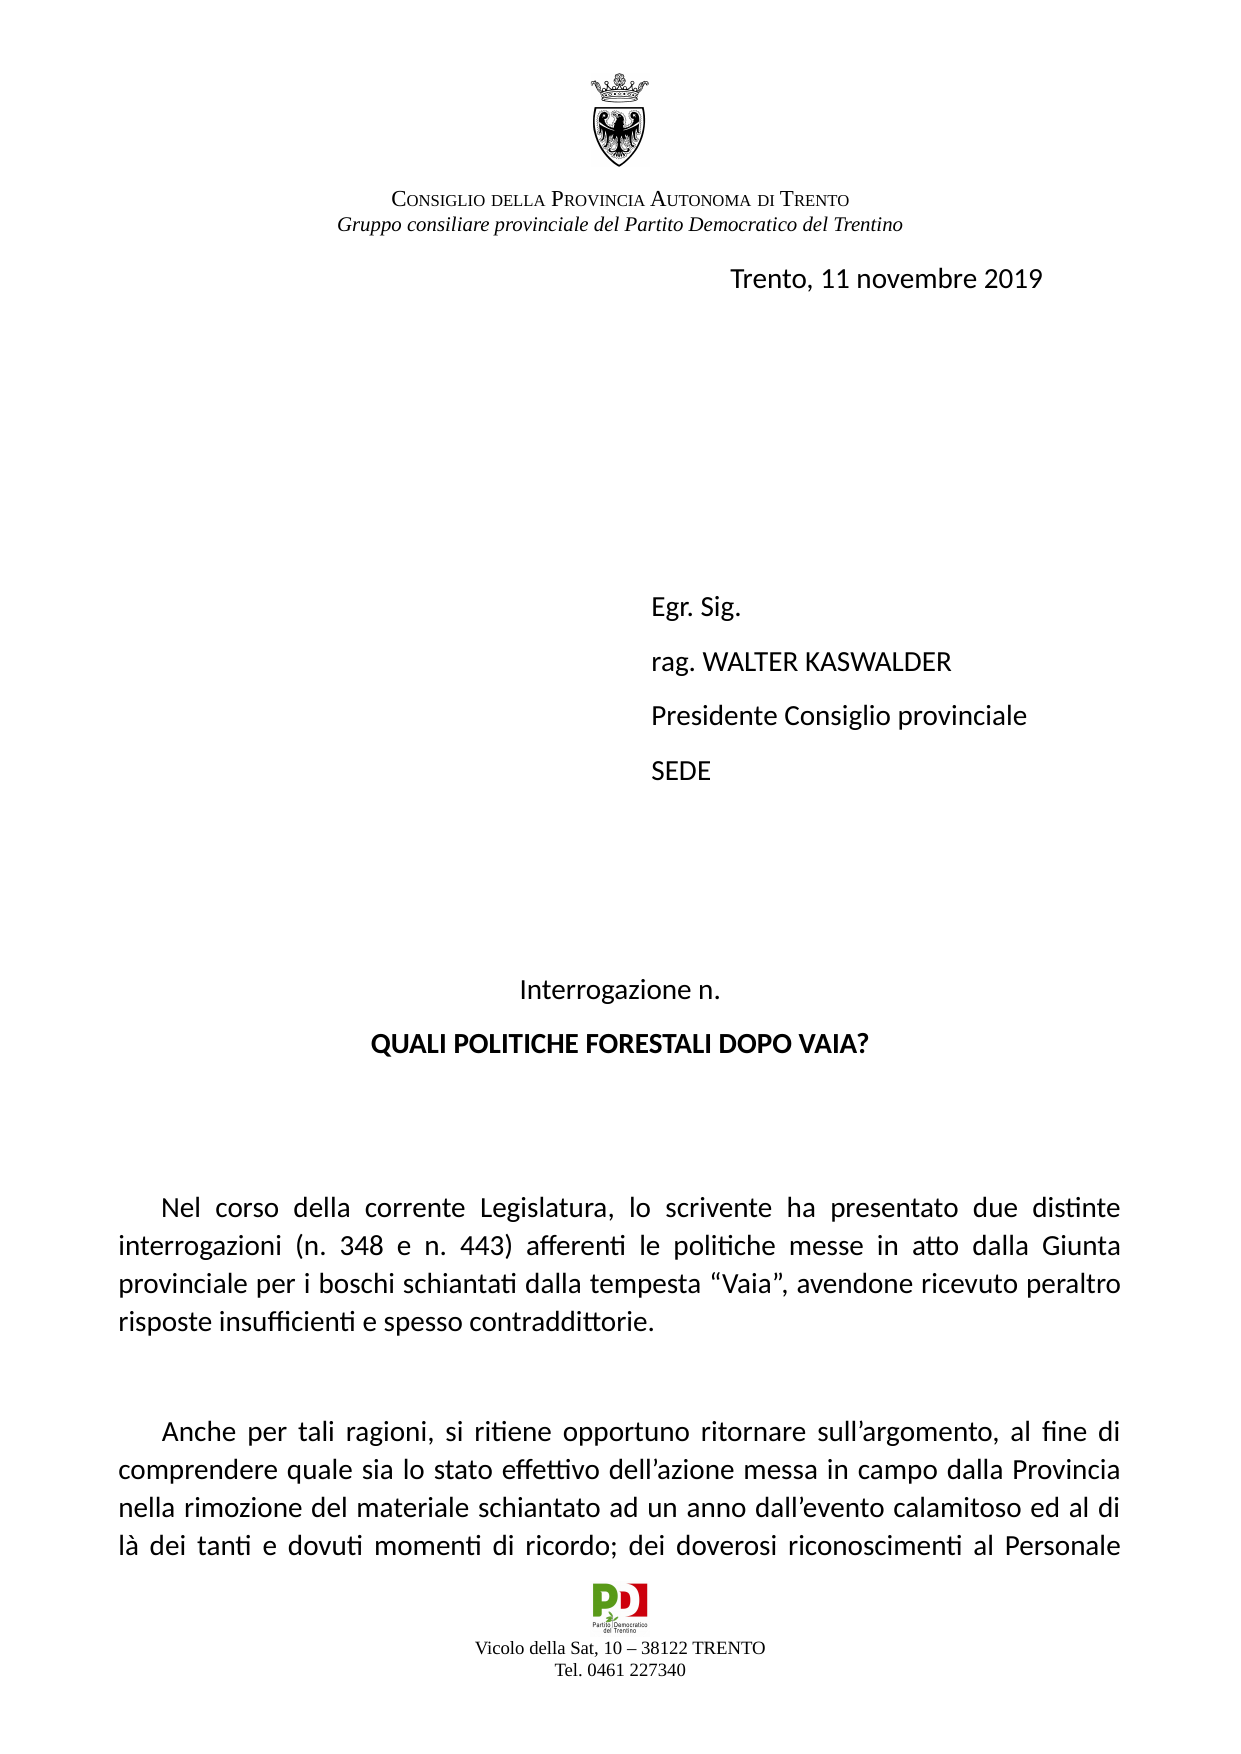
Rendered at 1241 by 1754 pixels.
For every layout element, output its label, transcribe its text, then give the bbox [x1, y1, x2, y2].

text SEDE [118, 752, 1122, 788]
picture [590, 73, 650, 167]
text Anche per tali ragioni, si ritiene opportuno ritornare sull’argomento, al fine di comprendere quale sia lo stato effettivo dell’azione messa in campo dalla Provincia nella rimozione del materiale schiantato ad un anno dall’evento calamitoso ed al di là dei tanti e dovuti momenti di ricordo; dei doverosi riconoscimenti al Personale [118, 1413, 1122, 1563]
text Presidente Consiglio provinciale [118, 697, 1122, 733]
text Egr. Sig. [118, 588, 1122, 623]
text Interrogazione n. [118, 971, 1122, 1006]
text Nel corso della corrente Legislatura, lo scrivente ha presentato due distinte interrogazioni (n. 348 e n. 443) afferenti le politiche messe in atto dalla Giunta provinciale per i boschi schiantati dalla tempesta “Vaia”, avendone ricevuto peraltro risposte insufficienti e spesso contraddittorie. [118, 1189, 1122, 1339]
text QUALI POLITICHE FORESTALI DOPO VAIA? [118, 1025, 1122, 1061]
text Trento, 11 novembre 2019 [118, 260, 1122, 295]
picture [590, 1581, 650, 1637]
text rag. WALTER KASWALDER [118, 643, 1122, 678]
